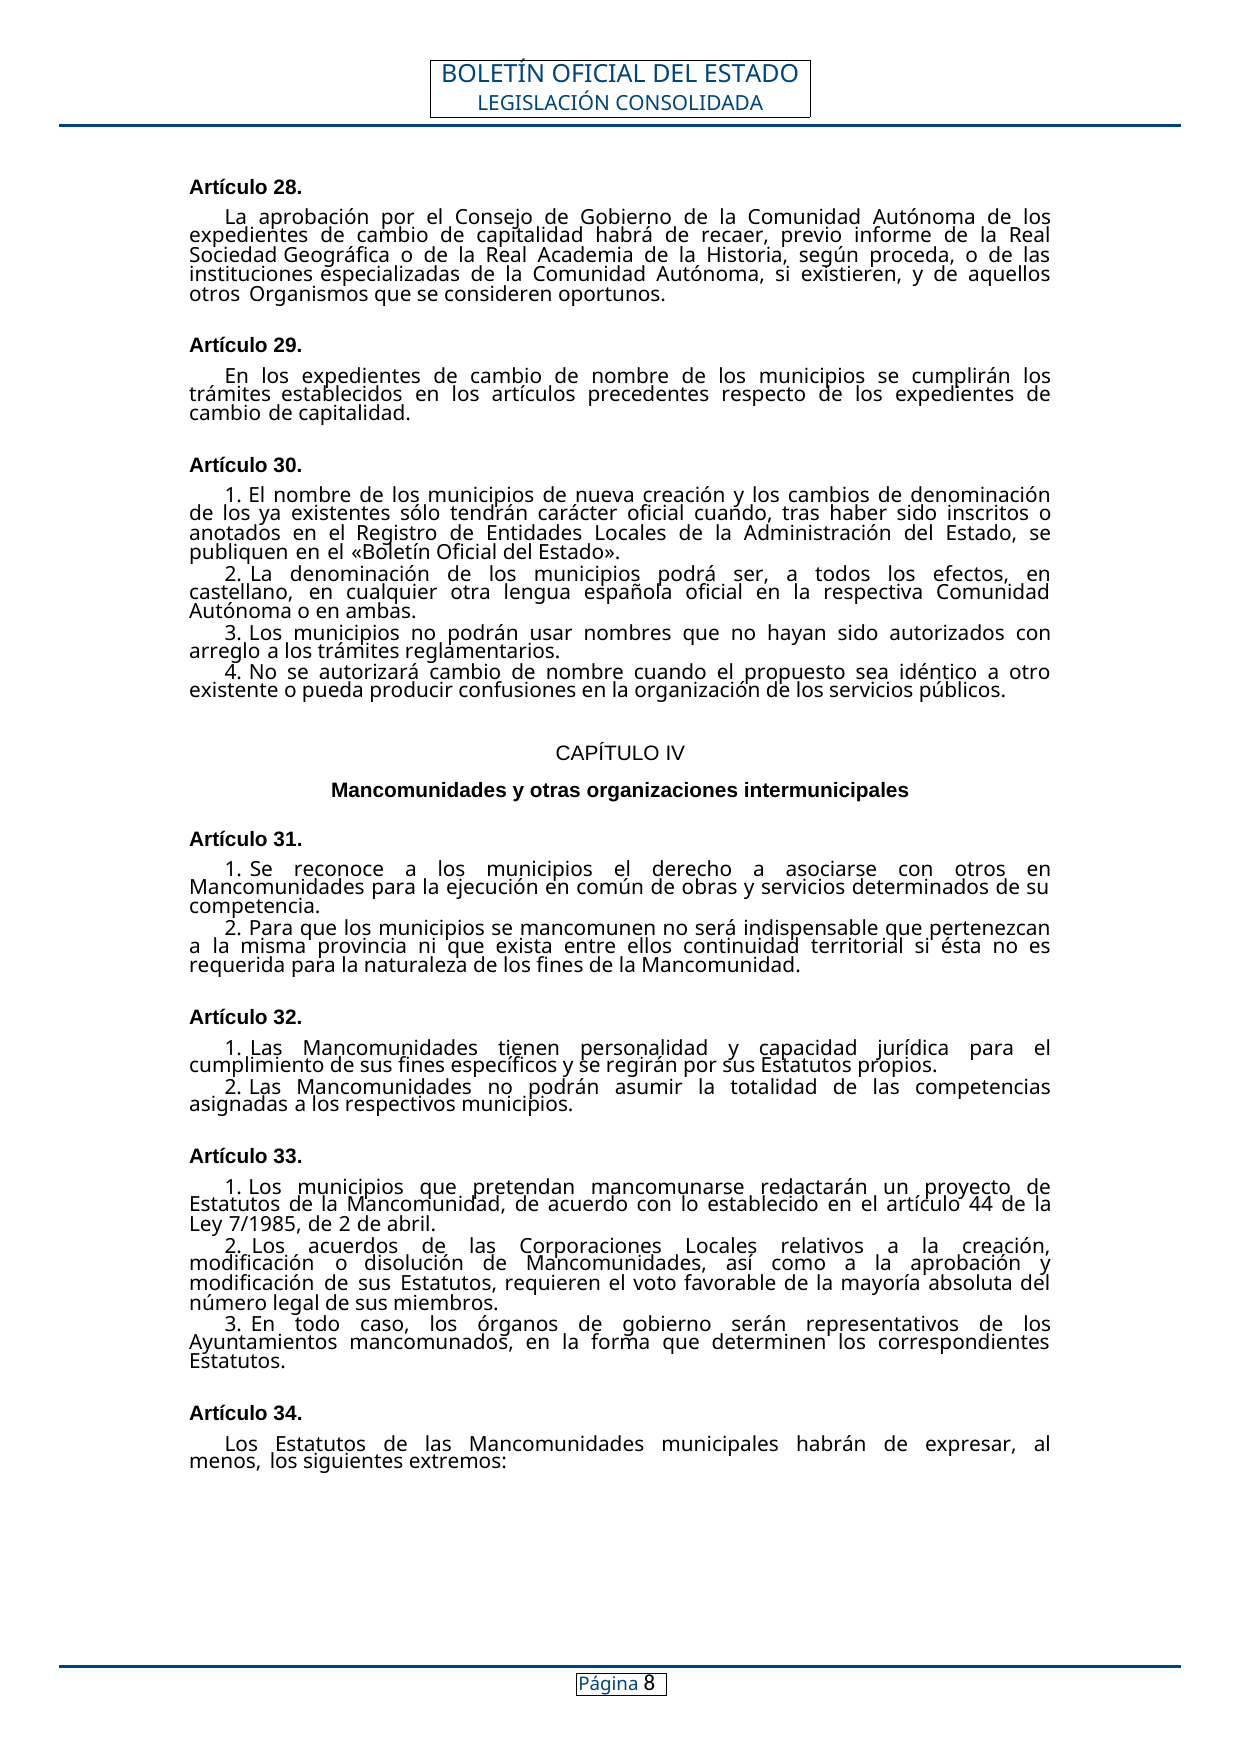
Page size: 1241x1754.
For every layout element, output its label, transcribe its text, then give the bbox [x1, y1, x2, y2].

subtitle Mancomunidades y otras organizaciones intermunicipales [46, 778, 1194, 802]
text Artículo 31. [189, 826, 1194, 850]
list Las Mancomunidades tienen personalidad y capacidad jurídica para el cumplimiento de sus fines específicos y se regirán por sus Estatutos propios. [189, 1039, 1051, 1079]
list Los municipios no podrán usar nombres que no hayan sido autorizados con arreglo a los trámites reglamentarios. [189, 625, 1051, 664]
subtitle Artículo 32. [189, 1005, 1194, 1029]
list Para que los municipios se mancomunen no será indispensable que pertenezcan a la misma provincia ni que exista entre ellos continuidad territorial si ésta no es requerida para la naturaleza de los fines de la Mancomunidad. [189, 920, 1051, 979]
list No se autorizará cambio de nombre cuando el propuesto sea idéntico a otro existente o pueda producir confusiones en la organización de los servicios públicos. [189, 664, 1051, 703]
list Los municipios que pretendan mancomunarse redactarán un proyecto de Estatutos de la Mancomunidad, de acuerdo con lo establecido en el artículo 44 de la Ley 7/1985, de 2 de abril. [189, 1178, 1051, 1237]
text En los expedientes de cambio de nombre de los municipios se cumplirán los trámites establecidos en los artículos precedentes respecto de los expedientes de cambio de capitalidad. [189, 368, 1051, 427]
subtitle Artículo 33. [189, 1144, 1194, 1168]
list El nombre de los municipios de nueva creación y los cambios de denominación de los ya existentes sólo tendrán carácter oficial cuando, tras haber sido inscritos o anotados en el Registro de Entidades Locales de la Administración del Estado, se publiquen en el «Boletín Oficial del Estado». [189, 487, 1051, 566]
text La aprobación por el Consejo de Gobierno de la Comunidad Autónoma de los expedientes de cambio de capitalidad habrá de recaer, previo informe de la Real Sociedad Geográfica o de la Real Academia de la Historia, según proceda, o de las instituciones especializadas de la Comunidad Autónoma, si existieren, y de aquellos otros Organismos que se consideren oportunos. [189, 209, 1051, 307]
list Las Mancomunidades no podrán asumir la totalidad de las competencias asignadas a los respectivos municipios. [189, 1079, 1051, 1118]
list Se reconoce a los municipios el derecho a asociarse con otros en Mancomunidades para la ejecución en común de obras y servicios determinados de su competencia. [189, 861, 1051, 920]
subtitle Artículo 29. [189, 333, 1194, 357]
subtitle Artículo 30. [189, 453, 1194, 477]
subtitle Artículo 28. [189, 174, 1194, 198]
list En todo caso, los órganos de gobierno serán representativos de los Ayuntamientos mancomunados, en la forma que determinen los correspondientes Estatutos. [189, 1316, 1051, 1375]
list Los acuerdos de las Corporaciones Locales relativos a la creación, modificación o disolución de Mancomunidades, así como a la aprobación y modificación de sus Estatutos, requieren el voto favorable de la mayoría absoluta del número legal de sus miembros. [189, 1237, 1051, 1316]
list La denominación de los municipios podrá ser, a todos los efectos, en castellano, en cualquier otra lengua española oficial en la respectiva Comunidad Autónoma o en ambas. [189, 566, 1051, 625]
subtitle Artículo 34. [189, 1401, 1194, 1425]
text CAPÍTULO IV [457, 741, 783, 765]
text Los Estatutos de las Mancomunidades municipales habrán de expresar, al menos, los siguientes extremos: [189, 1435, 1051, 1475]
